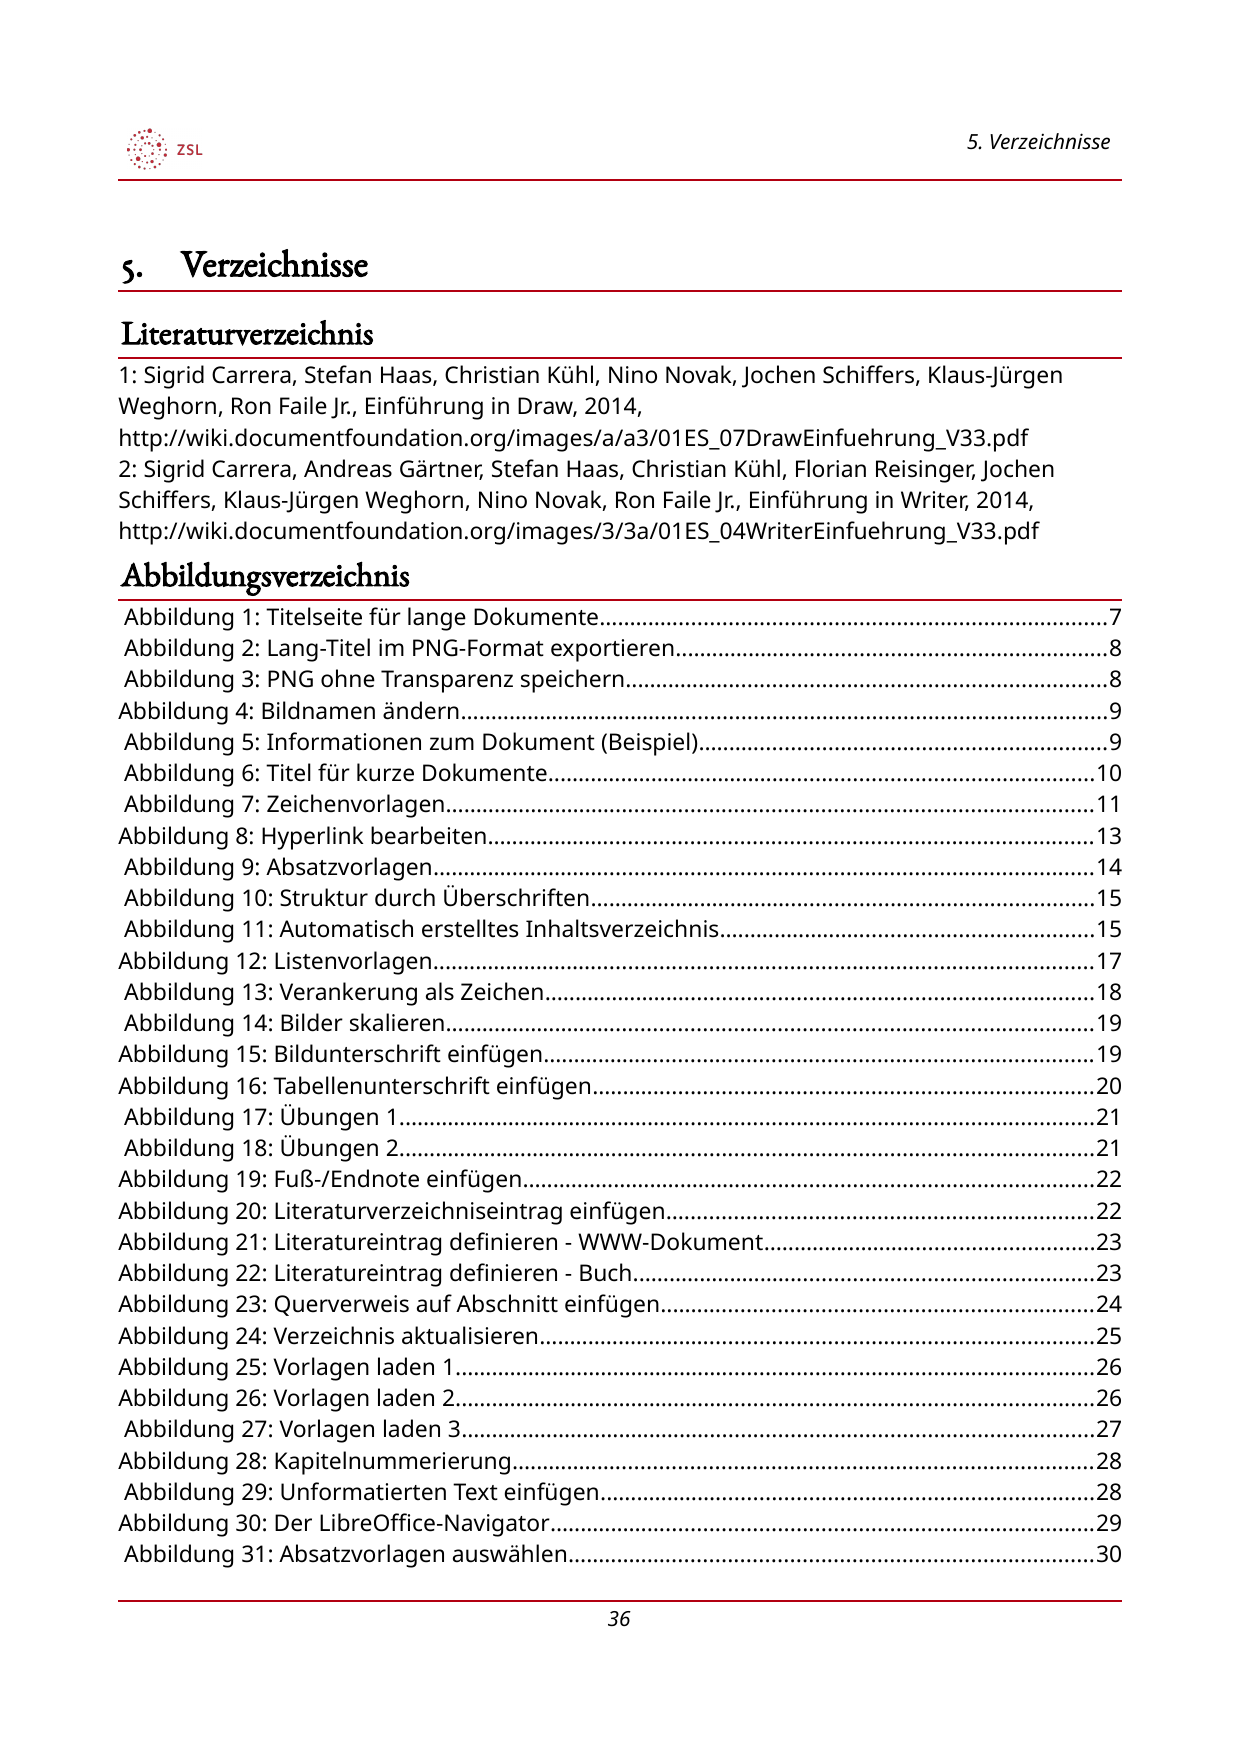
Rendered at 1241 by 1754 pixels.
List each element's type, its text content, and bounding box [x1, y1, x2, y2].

text Abbildung 21: Literatureintrag definieren - WWW-Dokument 23 [118, 1226, 1122, 1257]
text Abbildung 10: Struktur durch Überschriften 15 [118, 882, 1122, 913]
text Abbildung 19: Fuß-/Endnote einfügen 22 [118, 1163, 1122, 1194]
text Abbildung 11: Automatisch erstelltes Inhaltsverzeichnis 15 [118, 913, 1122, 944]
text Abbildung 29: Unformatierten Text einfügen 28 [118, 1476, 1122, 1507]
text Abbildung 27: Vorlagen laden 3 27 [118, 1413, 1122, 1444]
text Abbildung 7: Zeichenvorlagen 11 [118, 788, 1122, 819]
text Abbildung 24: Verzeichnis aktualisieren 25 [118, 1319, 1122, 1351]
text Abbildung 15: Bildunterschrift einfügen 19 [118, 1038, 1122, 1069]
subtitle Verzeichnisse [118, 235, 1122, 290]
text Abbildung 12: Listenvorlagen 17 [118, 944, 1122, 976]
text Abbildung 4: Bildnamen ändern 9 [118, 694, 1122, 726]
text 2: Sigrid Carrera, Andreas Gärtner, Stefan Haas, Christian Kühl, Florian Reisinger, Jochen Schiffers, Klaus-Jürgen Weghorn, Nino Novak, Ron Faile Jr., Einführung in Writer, 2014, http://wiki.documentfoundation.org/images/3/3a/01ES_04WriterEinfuehrung_V33.pdf [118, 453, 1122, 546]
text Abbildung 14: Bilder skalieren 19 [118, 1007, 1122, 1038]
text Abbildung 28: Kapitelnummerierung 28 [118, 1444, 1122, 1476]
text Abbildung 5: Informationen zum Dokument (Beispiel) 9 [118, 726, 1122, 757]
text Abbildung 1: Titelseite für lange Dokumente 7 [118, 601, 1122, 632]
text Abbildung 26: Vorlagen laden 2 26 [118, 1382, 1122, 1413]
text Abbildung 22: Literatureintrag definieren - Buch 23 [118, 1257, 1122, 1288]
text Abbildung 18: Übungen 2 21 [118, 1132, 1122, 1163]
text Abbildung 20: Literaturverzeichniseintrag einfügen 22 [118, 1194, 1122, 1226]
text 1: Sigrid Carrera, Stefan Haas, Christian Kühl, Nino Novak, Jochen Schiffers, Klaus-Jürgen Weghorn, Ron Faile Jr., Einführung in Draw, 2014, http://wiki.documentfoundation.org/images/a/a3/01ES_07DrawEinfuehrung_V33.pdf [118, 359, 1122, 453]
text Abbildung 13: Verankerung als Zeichen 18 [118, 976, 1122, 1007]
text Abbildung 8: Hyperlink bearbeiten 13 [118, 819, 1122, 851]
text Abbildung 2: Lang-Titel im PNG-Format exportieren 8 [118, 632, 1122, 663]
picture [127, 128, 203, 170]
subtitle Literaturverzeichnis [118, 307, 1122, 357]
text Abbildung 25: Vorlagen laden 1 26 [118, 1351, 1122, 1382]
text Abbildung 16: Tabellenunterschrift einfügen 20 [118, 1069, 1122, 1101]
subtitle Abbildungsverzeichnis [118, 549, 1122, 599]
text Abbildung 17: Übungen 1 21 [118, 1101, 1122, 1132]
text Abbildung 3: PNG ohne Transparenz speichern 8 [118, 663, 1122, 694]
text Abbildung 30: Der LibreOffice-Navigator 29 [118, 1507, 1122, 1538]
text Abbildung 9: Absatzvorlagen 14 [118, 851, 1122, 882]
text Abbildung 31: Absatzvorlagen auswählen 30 [118, 1538, 1122, 1569]
text Abbildung 23: Querverweis auf Abschnitt einfügen 24 [118, 1288, 1122, 1319]
text Abbildung 6: Titel für kurze Dokumente 10 [118, 757, 1122, 788]
